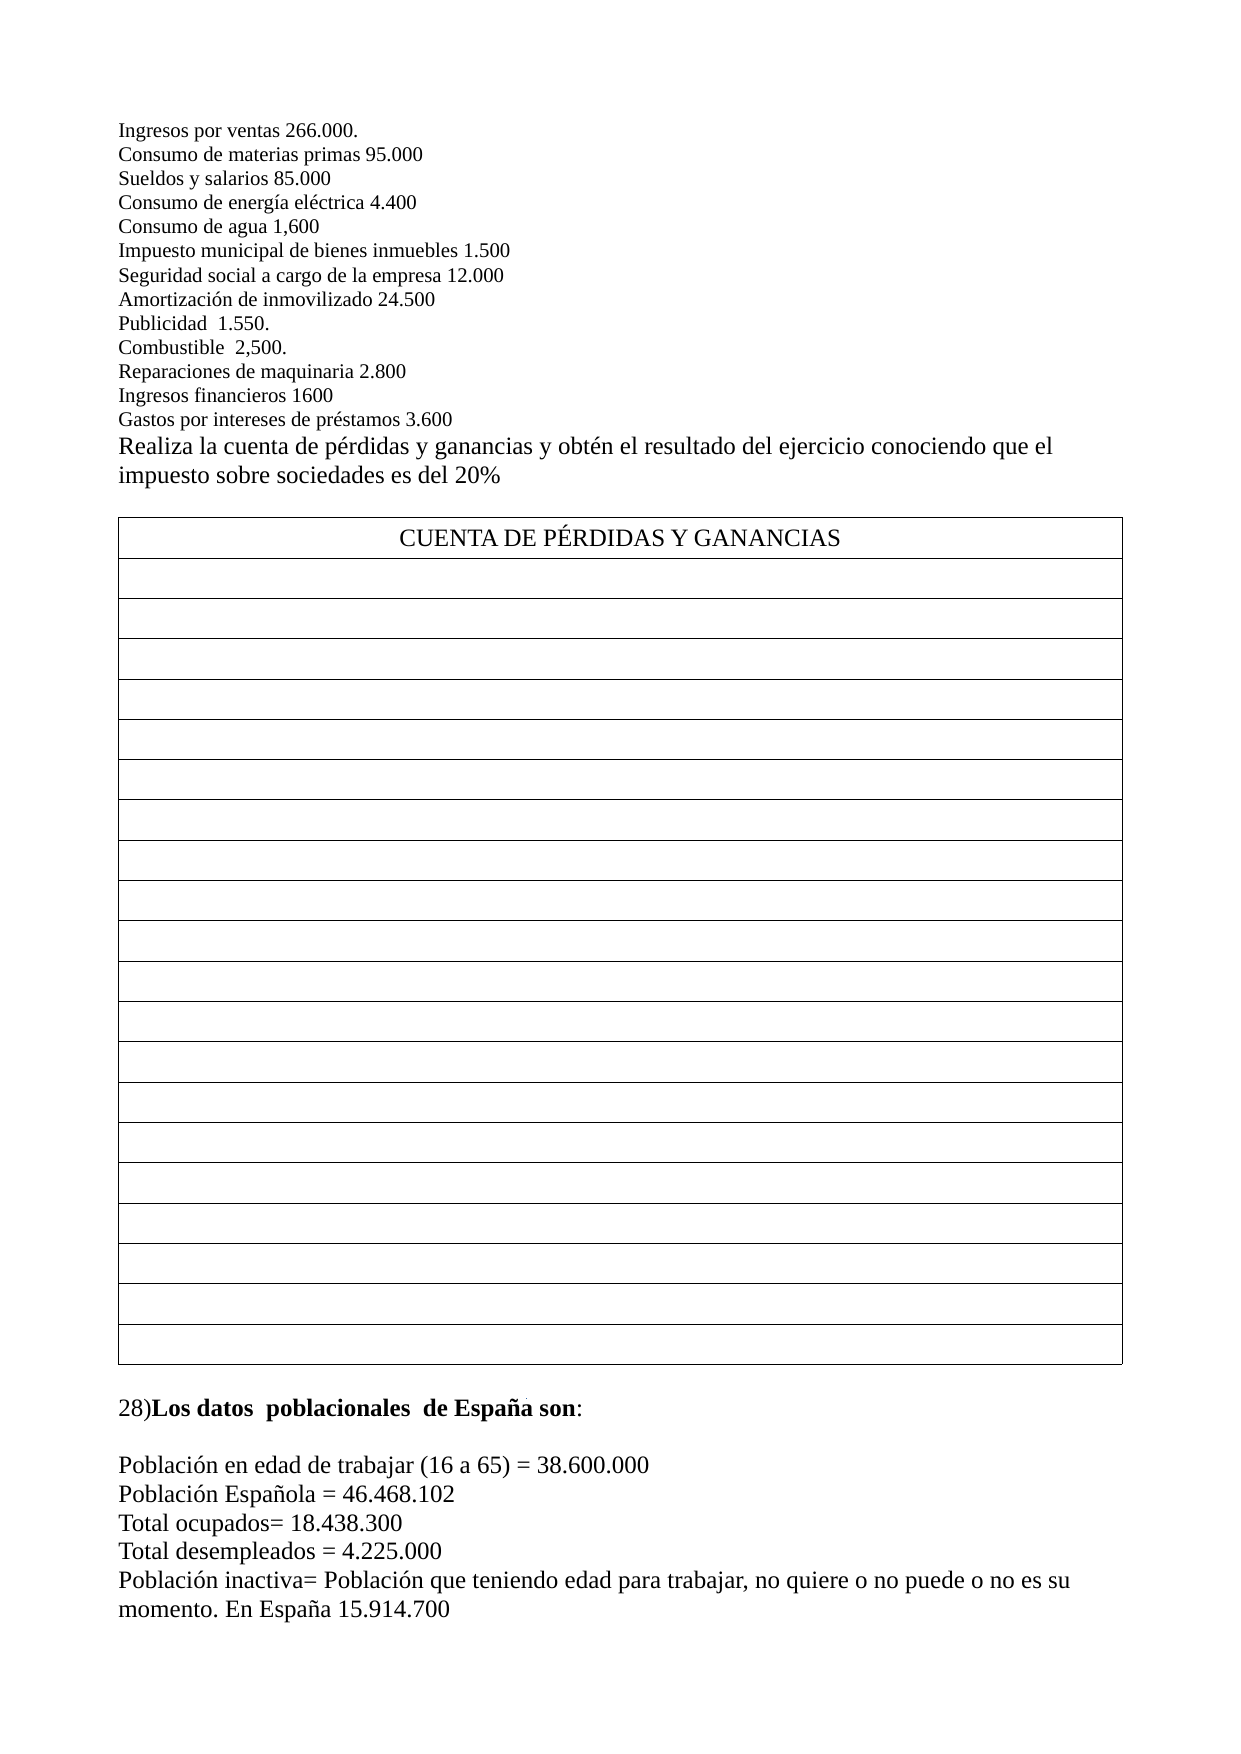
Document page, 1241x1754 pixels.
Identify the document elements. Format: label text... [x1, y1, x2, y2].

table_cell [119, 921, 1122, 961]
text Ingresos por ventas 266.000. [118, 118, 1122, 142]
text Amortización de inmovilizado 24.500 [118, 287, 1122, 311]
table_cell [119, 1284, 1122, 1323]
text Publicidad 1.550. [118, 311, 1122, 335]
text Total desempleados = 4.225.000 [118, 1536, 1122, 1565]
text Población inactiva= Población que teniendo edad para trabajar, no quiere o no puede o no es su momento. En España 15.914.700 [118, 1565, 1122, 1623]
table_cell [119, 962, 1122, 1001]
table_cell [119, 800, 1122, 840]
table_cell [119, 760, 1122, 799]
table_cell [119, 1163, 1122, 1202]
table_cell [119, 1002, 1122, 1041]
text Población en edad de trabajar (16 a 65) = 38.600.000 [118, 1450, 1122, 1479]
table_cell [119, 1244, 1122, 1283]
table_cell [119, 1042, 1122, 1082]
table_cell [119, 599, 1122, 638]
text Combustible 2,500. [118, 335, 1122, 359]
text Total ocupados= 18.438.300 [118, 1508, 1122, 1536]
text Impuesto municipal de bienes inmuebles 1.500 [118, 238, 1122, 262]
table_cell [119, 881, 1122, 920]
table_header CUENTA DE PÉRDIDAS Y GANANCIAS [119, 518, 1122, 557]
text Ingresos financieros 1600 [118, 383, 1122, 407]
table_cell [119, 680, 1122, 719]
table_cell [119, 841, 1122, 880]
text Realiza la cuenta de pérdidas y ganancias y obtén el resultado del ejercicio conociendo que el impuesto sobre sociedades es del 20% [118, 431, 1122, 488]
text 28)Los datos poblacionales de España son: [118, 1393, 1122, 1421]
text Población Española = 46.468.102 [118, 1479, 1122, 1508]
table_cell [119, 1123, 1122, 1162]
table_cell [119, 559, 1122, 598]
table_cell [119, 1325, 1122, 1364]
table_cell [119, 1083, 1122, 1122]
table_cell [119, 720, 1122, 759]
text Consumo de agua 1,600 [118, 214, 1122, 238]
text Sueldos y salarios 85.000 [118, 166, 1122, 190]
text Reparaciones de maquinaria 2.800 [118, 359, 1122, 383]
text Gastos por intereses de préstamos 3.600 [118, 407, 1122, 431]
text Consumo de energía eléctrica 4.400 [118, 190, 1122, 214]
text Consumo de materias primas 95.000 [118, 142, 1122, 166]
text Seguridad social a cargo de la empresa 12.000 [118, 262, 1122, 287]
table_cell [119, 639, 1122, 678]
table_cell [119, 1204, 1122, 1243]
